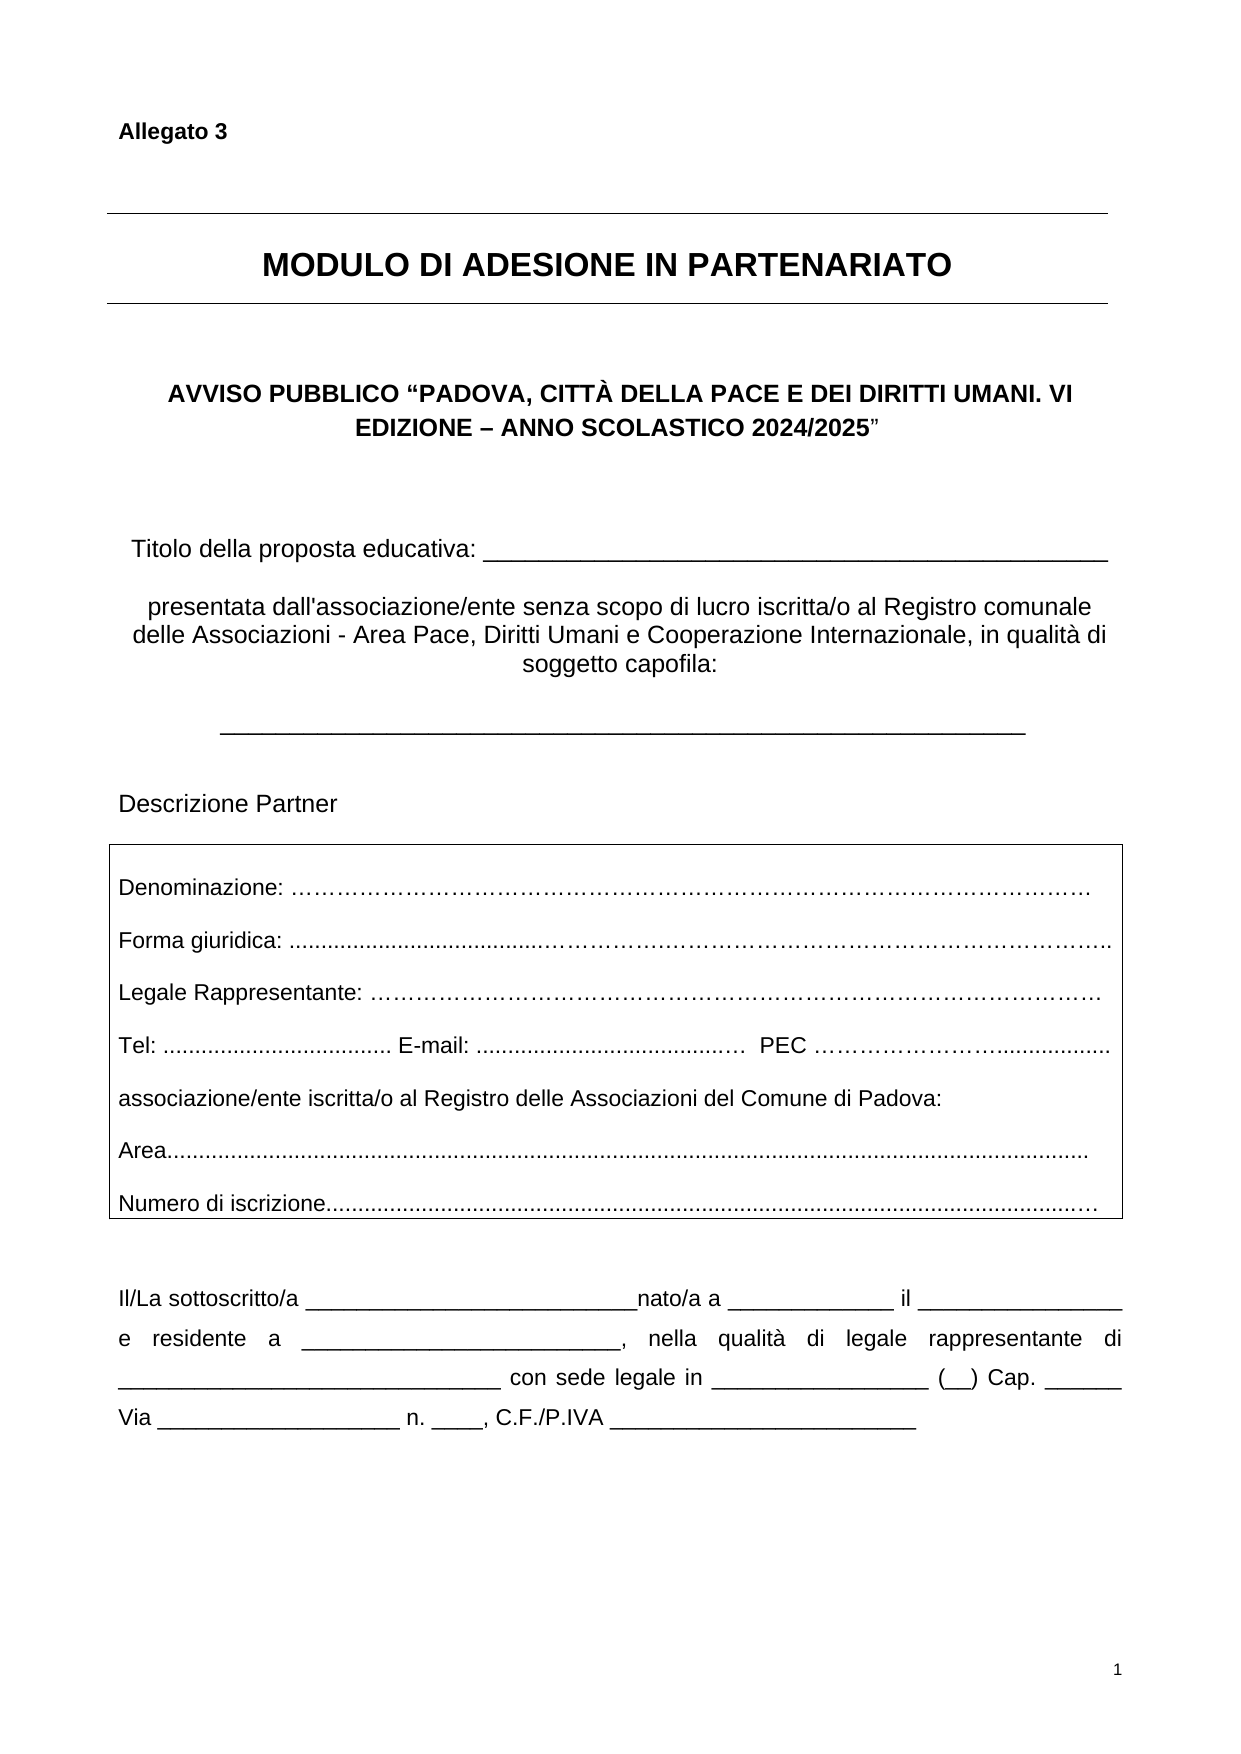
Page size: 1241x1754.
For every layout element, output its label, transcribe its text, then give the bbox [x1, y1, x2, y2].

text Forma giuridica: ........................................…………….………………………………………………….. [110, 923, 1122, 953]
text presentata dall'associazione/ente senza scopo di lucro iscritta/o al Registro comunale delle Associazioni - Area Pace, Diritti Umani e Cooperazione Internazionale, in qualità di soggetto capofila: [118, 592, 1122, 678]
text __________________________________________________________ [118, 707, 1122, 735]
text Denominazione: …………………………………………………………………………………………… [118, 874, 1122, 900]
subtitle AVVISO PUBBLICO “PADOVA, CITTÀ DELLA PACE E DEI DIRITTI UMANI. VI EDIZIONE – ANNO SCOLASTICO 2024/2025” [118, 376, 1122, 443]
table_header MODULO DI ADESIONE IN PARTENARIATO [107, 214, 1107, 303]
text Tel: .................................... E-mail: .......................................… PEC …………………….................. [110, 1029, 1122, 1058]
text Legale Rappresentante: …………………………………………………………………………………… [110, 976, 1122, 1006]
text Il/La sottoscritto/a __________________________nato/a a _____________ il ________________ e residente a _________________________, nella qualità di legale rappresentante di ______________________________ con sede legale in _________________ (__) Cap. ______ Via ___________________ n. ____, C.F./P.IVA ________________________ [118, 1285, 1122, 1430]
subtitle Descrizione Partner [118, 789, 1122, 818]
text Allegato 3 [118, 118, 1122, 144]
text Titolo della proposta educativa: _____________________________________________ [118, 534, 1122, 563]
text associazione/ente iscritta/o al Registro delle Associazioni del Comune di Padova: Area................................................................................................................................................. [110, 1082, 1122, 1164]
text Numero di iscrizione......................................................................................................................… [110, 1187, 1122, 1218]
